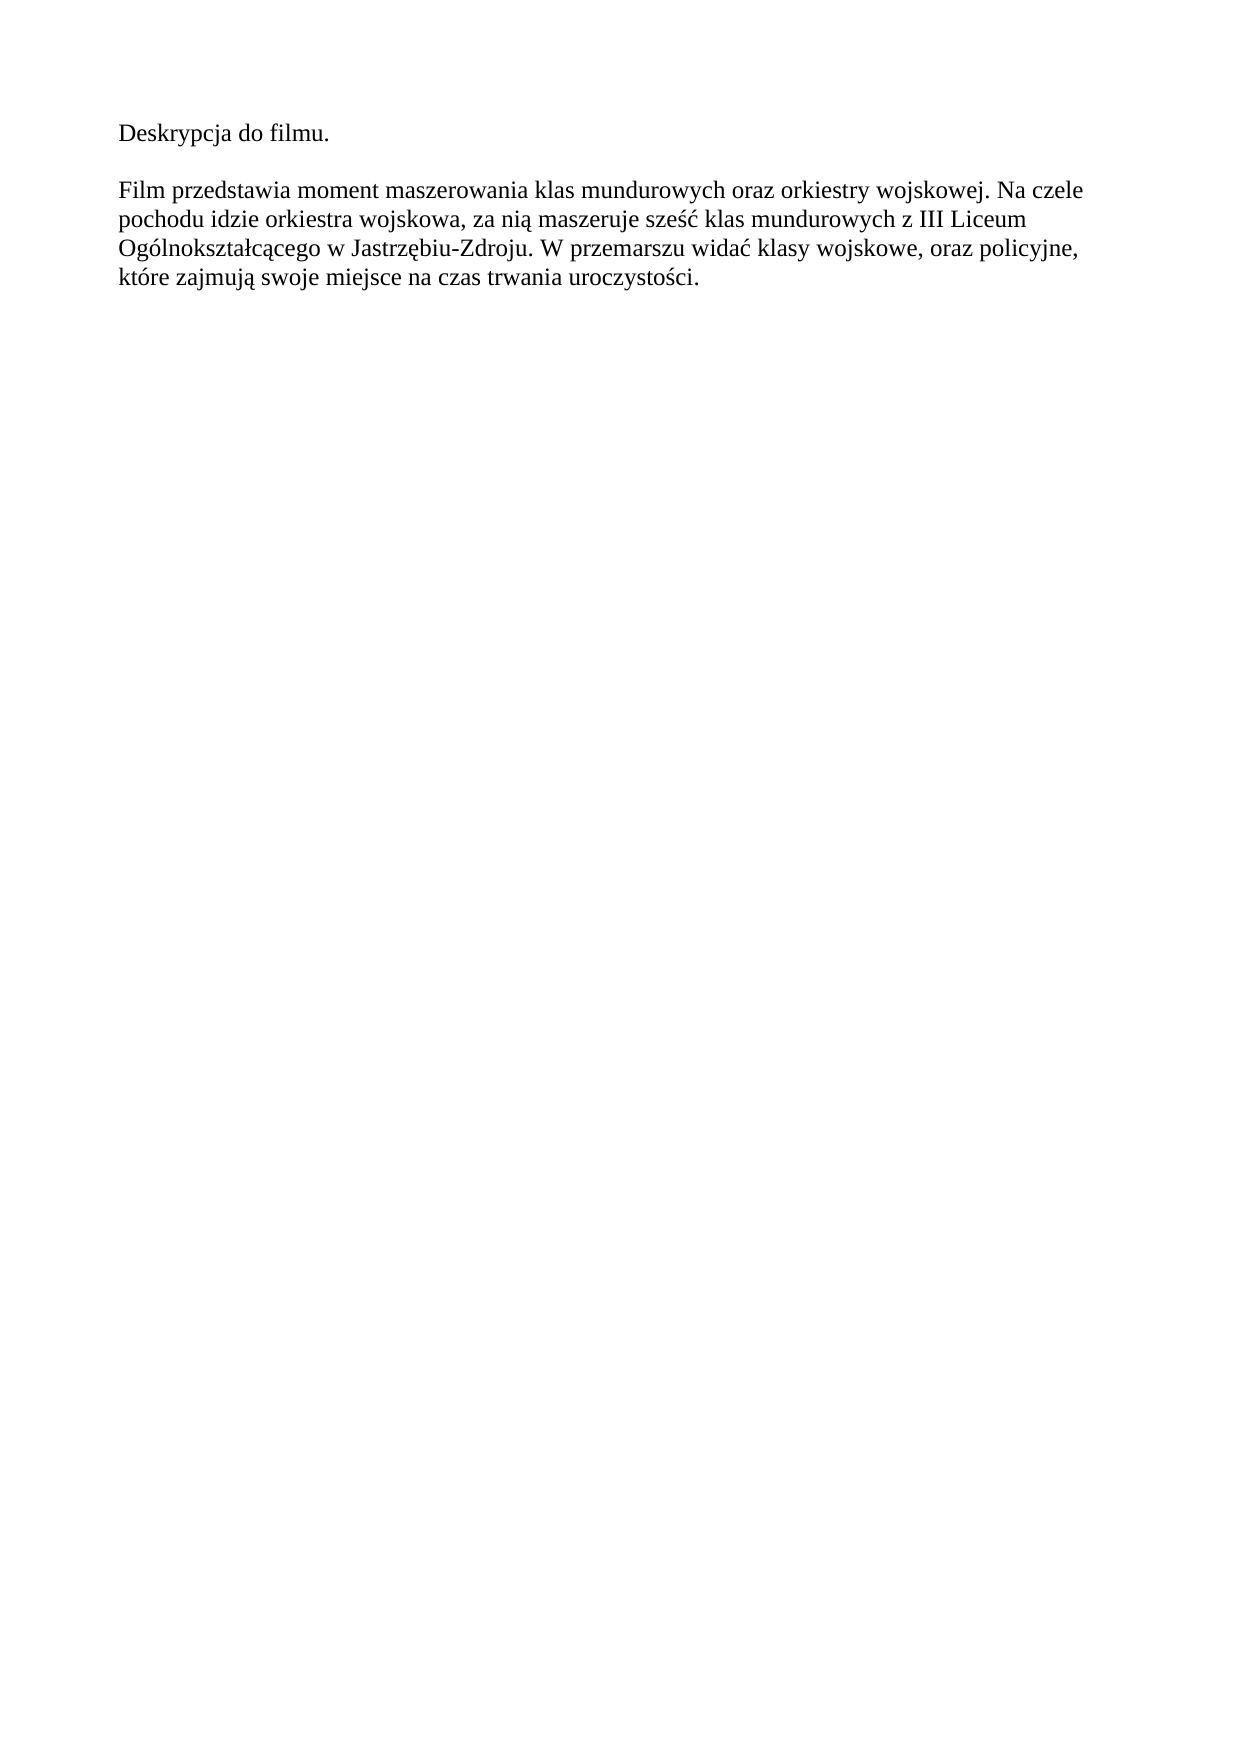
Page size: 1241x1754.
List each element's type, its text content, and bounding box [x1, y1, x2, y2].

text Film przedstawia moment maszerowania klas mundurowych oraz orkiestry wojskowej. Na czele pochodu idzie orkiestra wojskowa, za nią maszeruje sześć klas mundurowych z III Liceum Ogólnokształcącego w Jastrzębiu-Zdroju. W przemarszu widać klasy wojskowe, oraz policyjne, które zajmują swoje miejsce na czas trwania uroczystości. [118, 176, 1122, 291]
text Deskrypcja do filmu. [118, 118, 1122, 147]
